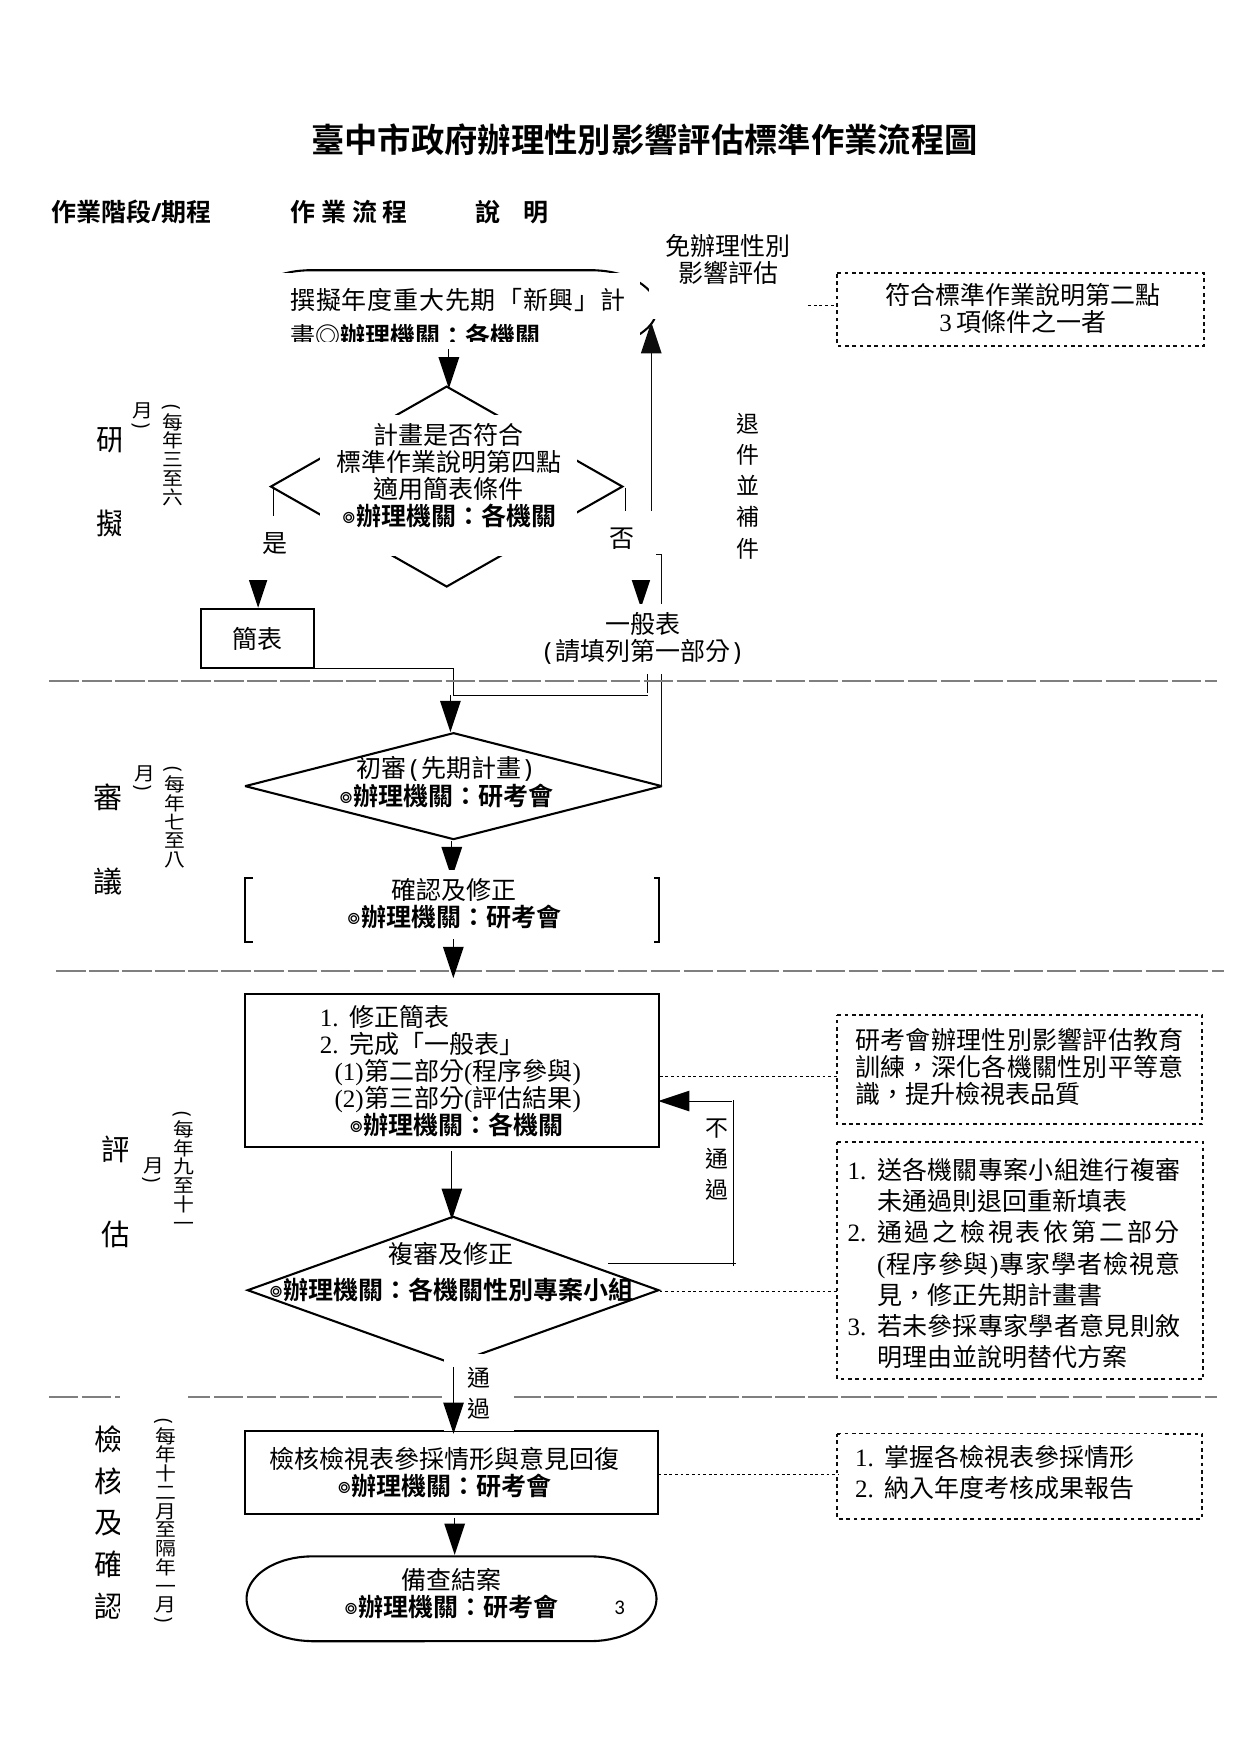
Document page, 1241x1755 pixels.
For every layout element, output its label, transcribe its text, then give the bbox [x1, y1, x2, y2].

text 否 [609, 519, 641, 555]
text 適用簡表條件 [335, 477, 562, 504]
text 一般表 [539, 611, 745, 638]
text 複審及修正 [308, 1234, 598, 1271]
text (請填列第一部分) [539, 638, 745, 666]
text 作業階段/期程 作 業 流 程 說 明 [51, 188, 1226, 229]
list 修正簡表 [319, 1004, 592, 1031]
text ◎辦理機關：研考會 [333, 783, 559, 810]
text ◎辦理機關：各機關 [319, 1113, 592, 1140]
text 簡表 [232, 619, 284, 655]
list 送各機關專案小組進行複審，未通過則退回重新填表 [847, 1154, 1180, 1217]
text 計畫是否符合 [335, 423, 562, 450]
text (每年九至十一月) [138, 1103, 199, 1238]
text 複審及修正 [508, 1234, 639, 1271]
text (每年十二月至隔年一月) [150, 1405, 181, 1636]
list 第三部分(評估結果) [334, 1086, 592, 1113]
text ◎辦理機關：研考會 [338, 1594, 564, 1622]
text 標準作業說明第四點 [335, 450, 562, 477]
text 研考會辦理性別影響評估教育訓練，深化各機關性別平等意識，提升檢視表品質 [855, 1028, 1184, 1109]
text 備查結案 [338, 1567, 564, 1594]
text 符合標準作業說明第二點3項條件之一者 [878, 283, 1167, 337]
text 檢核檢視表參採情形與意見回復 [268, 1447, 620, 1474]
text ◎辦理機關：研考會 [268, 1474, 620, 1501]
text (每年七至八月) [130, 764, 190, 881]
list 通過之檢視表依第二部分(程序參與)專家學者檢視意見，修正先期計畫書 [847, 1217, 1180, 1311]
list 完成「一般表」 [319, 1031, 592, 1058]
text 確認及修正 [268, 878, 639, 905]
text ◎辦理機關：各機關性別專案小組 [263, 1271, 622, 1305]
list 掌握各檢視表參採情形 [855, 1441, 1149, 1473]
text 是 [262, 523, 294, 559]
text ◎辦理機關：各機關性別專案小組 [263, 1271, 295, 1283]
list 第二部分(程序參與) [334, 1058, 592, 1086]
text 免辦理性別影響評估 [664, 234, 792, 288]
list 納入年度考核成果報告 [855, 1473, 1149, 1504]
text 不通過 [697, 1111, 733, 1205]
text ◎辦理機關：各機關 [335, 504, 562, 531]
text (每年三至六月) [128, 401, 188, 526]
list 若未參採專家學者意見則敘明理由並說明替代方案 [847, 1311, 1180, 1371]
text 撰擬年度重大先期「新興」計畫◎辦理機關：各機關 [290, 280, 625, 342]
text 臺中市政府辦理性別影響評估標準作業流程圖 [156, 113, 1132, 162]
text 通過 [459, 1361, 499, 1423]
text 初審(先期計畫) [333, 756, 559, 783]
text 退件並補件 [728, 407, 767, 563]
text ◎辦理機關：研考會 [268, 905, 639, 932]
text 複審及修正 [263, 1234, 399, 1271]
